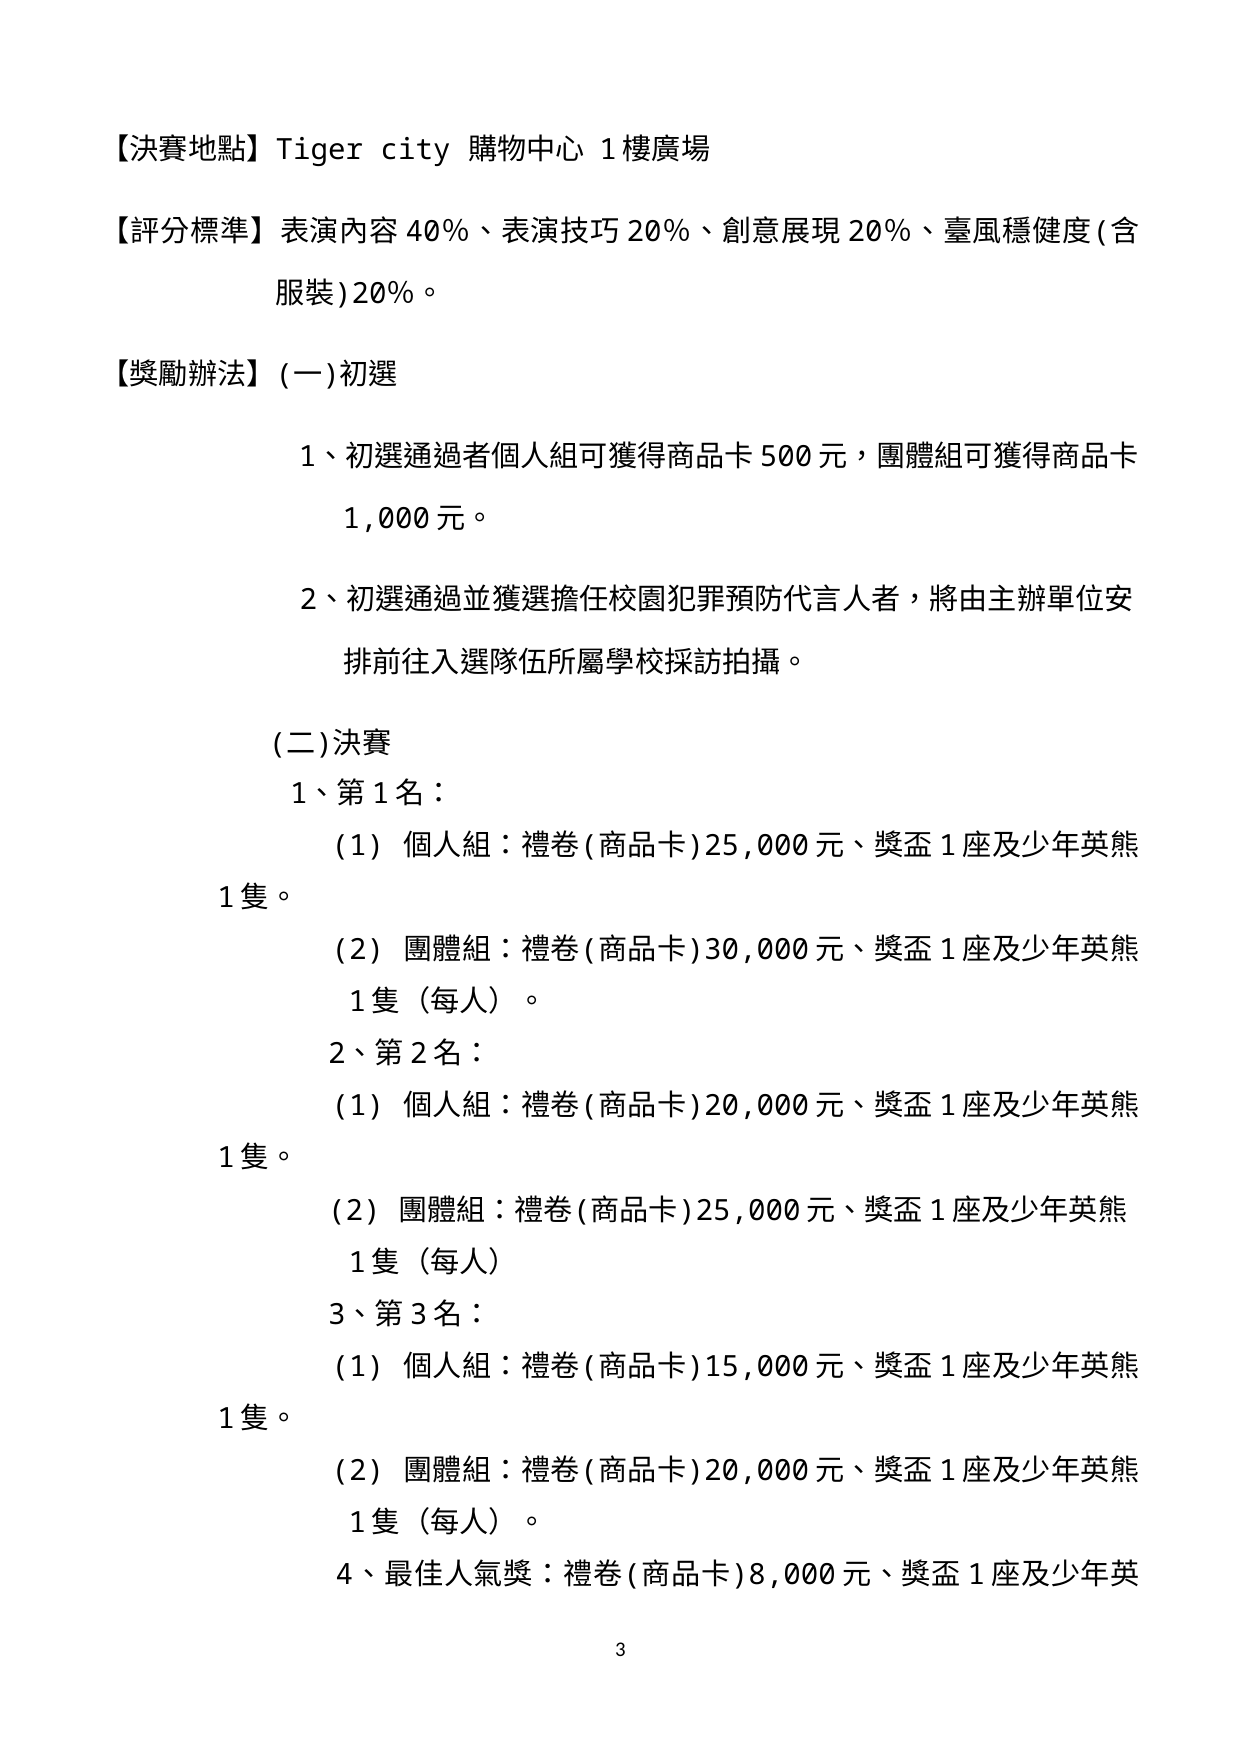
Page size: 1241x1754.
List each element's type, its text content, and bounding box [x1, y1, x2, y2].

text 4、最佳人氣獎：禮卷(商品卡)8,000元、獎盃1座及少年英 [100, 1543, 1140, 1595]
text 3、第3名： [100, 1282, 1140, 1334]
text (1) 個人組：禮卷(商品卡)15,000元、獎盃1座及少年英熊1隻。 [100, 1334, 1140, 1439]
text 【決賽地點】Tiger city 購物中心 1樓廣場 [100, 105, 1140, 168]
text 2、初選通過並獲選擔任校園犯罪預防代言人者，將由主辦單位安排前往入選隊伍所屬學校採訪拍攝。 [299, 555, 1140, 680]
text 【評分標準】表演內容40％、表演技巧20％、創意展現20％、臺風穩健度(含服裝)20％。 [101, 187, 1140, 312]
text (2) 團體組：禮卷(商品卡)25,000元、獎盃1座及少年英熊1隻（每人） [100, 1178, 1140, 1282]
text (1) 個人組：禮卷(商品卡)20,000元、獎盃1座及少年英熊1隻。 [100, 1074, 1140, 1178]
text 1、初選通過者個人組可獲得商品卡500元，團體組可獲得商品卡1,000元。 [299, 412, 1140, 537]
text (二)決賽 [218, 699, 1140, 762]
text 【獎勵辦法】(一)初選 [100, 330, 1140, 393]
text (1) 個人組：禮卷(商品卡)25,000元、獎盃1座及少年英熊1隻。 [100, 814, 1140, 918]
text (2) 團體組：禮卷(商品卡)30,000元、獎盃1座及少年英熊1隻（每人）。 [100, 918, 1140, 1022]
text 1、第1名： [100, 762, 1140, 814]
text (2) 團體組：禮卷(商品卡)20,000元、獎盃1座及少年英熊1隻（每人）。 [100, 1439, 1140, 1543]
text 2、第2名： [100, 1022, 1140, 1074]
